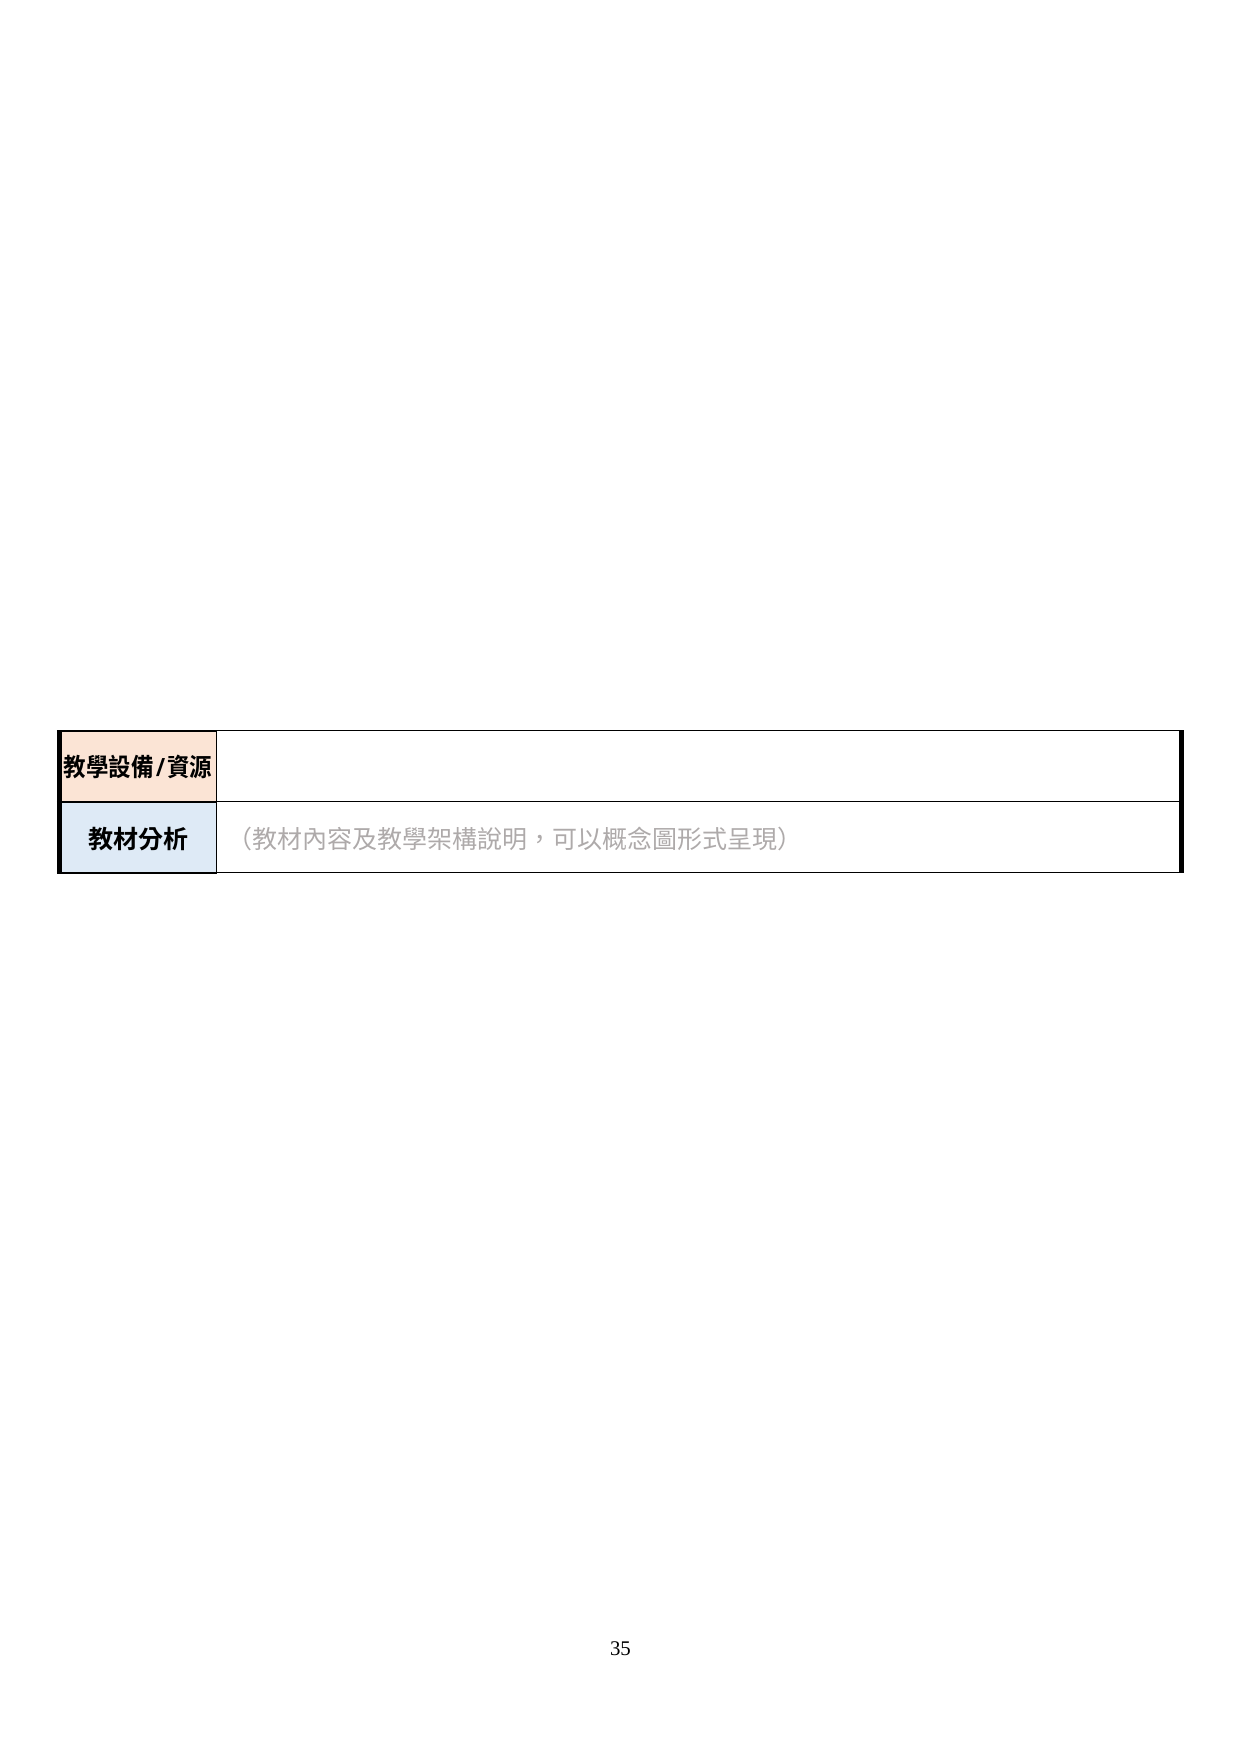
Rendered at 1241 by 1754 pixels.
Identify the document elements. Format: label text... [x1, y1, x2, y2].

table_cell （教材內容及教學架構說明，可以概念圖形式呈現） [217, 802, 1179, 872]
table_cell 教學設備/資源 [62, 732, 216, 801]
table_cell 教材分析 [62, 803, 216, 872]
table_cell [217, 731, 1179, 801]
